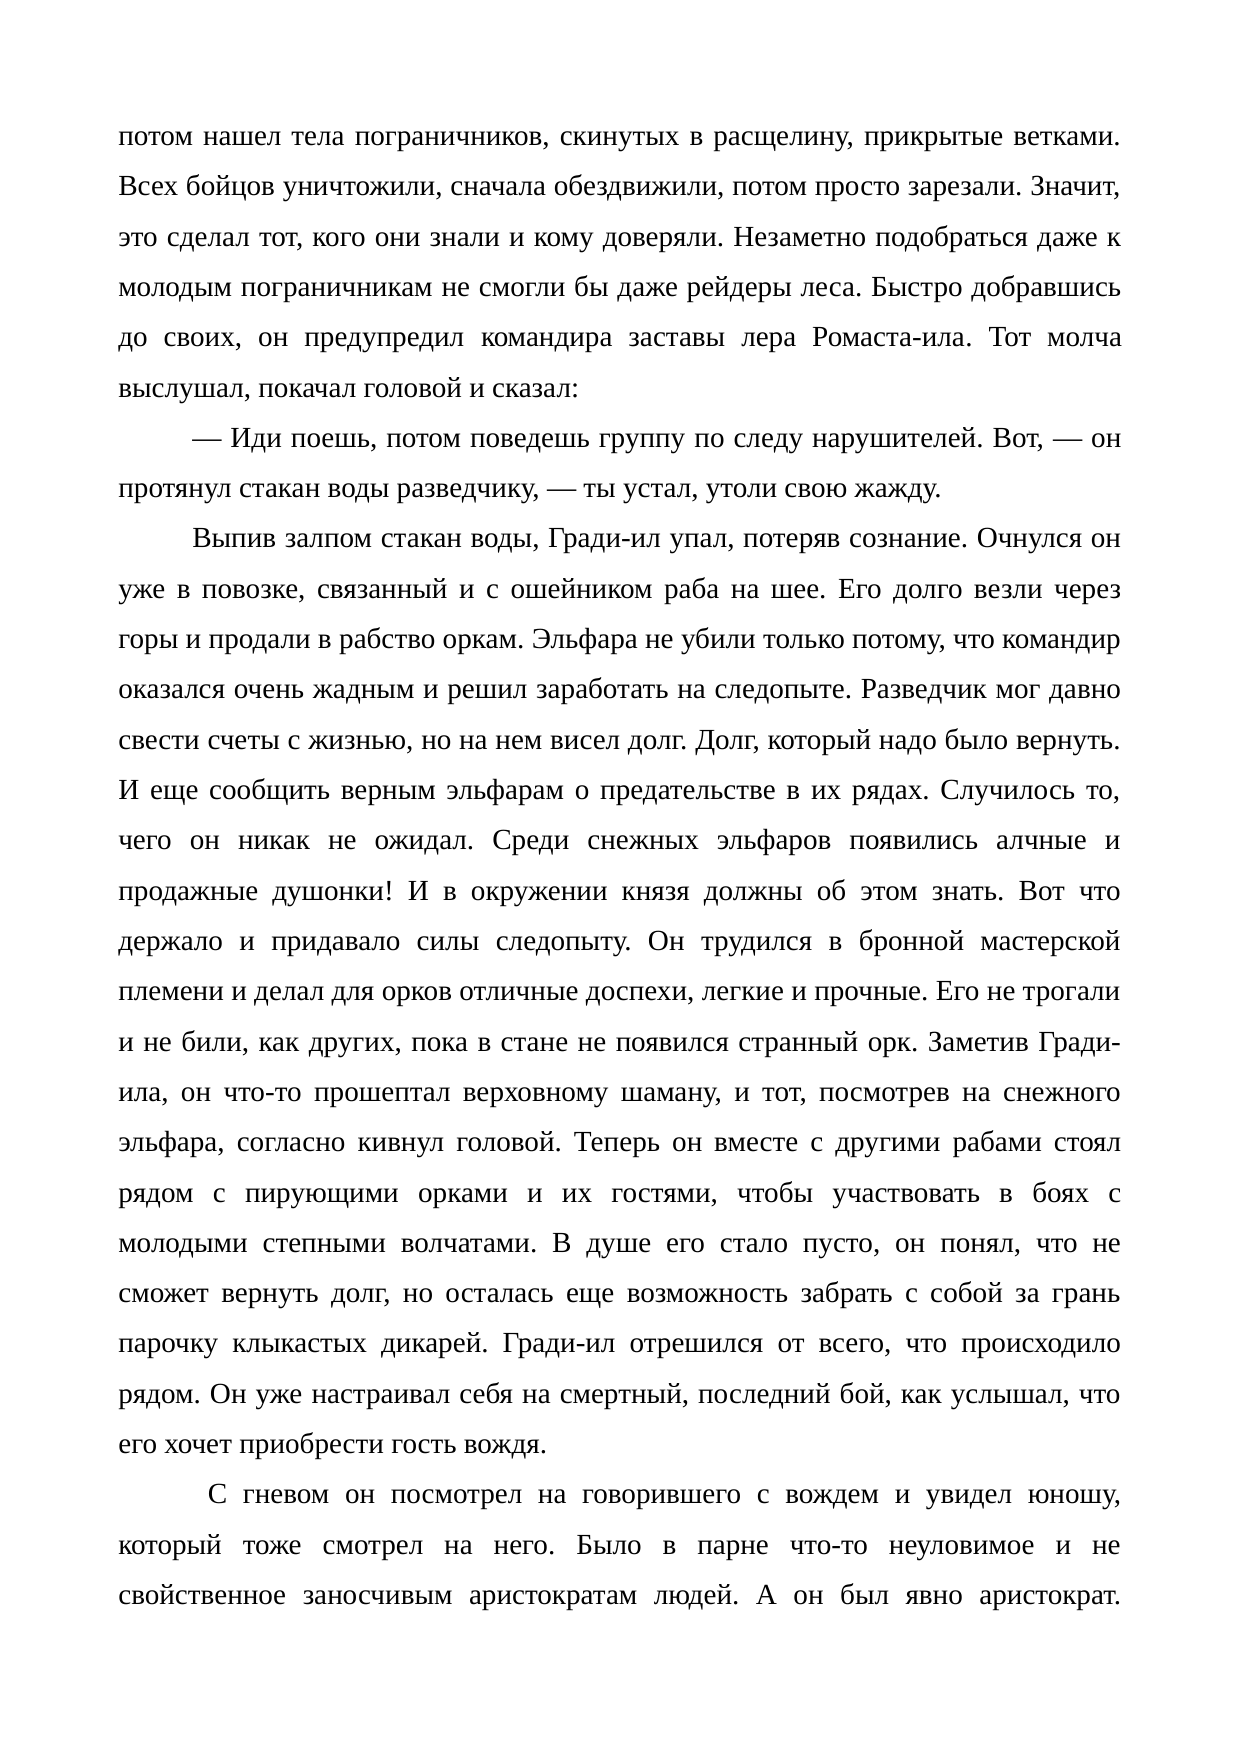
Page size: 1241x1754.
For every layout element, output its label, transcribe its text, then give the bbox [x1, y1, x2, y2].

text С гневом он посмотрел на говорившего с вождем и увидел юношу, который тоже смотрел на него. Было в парне что-то неуловимое и не свойственное заносчивым аристократам людей. А он был явно аристократ. [118, 1477, 1122, 1611]
text Выпив залпом стакан воды, Гради-ил упал, потеряв сознание. Очнулся он уже в повозке, связанный и с ошейником раба на шее. Его долго везли через горы и продали в рабство оркам. Эльфара не убили только потому, что командир оказался очень жадным и решил заработать на следопыте. Разведчик мог давно свести счеты с жизнью, но на нем висел долг. Долг, который надо было вернуть. И еще сообщить верным эльфарам о предательстве в их рядах. Случилось то, чего он никак не ожидал. Среди снежных эльфаров появились алчные и продажные душонки! И в окружении князя должны об этом знать. Вот что держало и придавало силы следопыту. Он трудился в бронной мастерской племени и делал для орков отличные доспехи, легкие и прочные. Его не трогали и не били, как других, пока в стане не появился странный орк. Заметив Гради-ила, он что-то прошептал верховному шаману, и тот, посмотрев на снежного эльфара, согласно кивнул головой. Теперь он вместе с другими рабами стоял рядом с пирующими орками и их гостями, чтобы участвовать в боях с молодыми степными волчатами. В душе его стало пусто, он понял, что не сможет вернуть долг, но осталась еще возможность забрать с собой за грань парочку клыкастых дикарей. Гради-ил отрешился от всего, что происходило рядом. Он уже настраивал себя на смертный, последний бой, как услышал, что его хочет приобрести гость вождя. [118, 521, 1122, 1460]
text потом нашел тела пограничников, скинутых в расщелину, прикрытые ветками. Всех бойцов уничтожили, сначала обездвижили, потом просто зарезали. Значит, это сделал тот, кого они знали и кому доверяли. Незаметно подобраться даже к молодым пограничникам не смогли бы даже рейдеры леса. Быстро добравшись до своих, он предупредил командира заставы лера Ромаста-ила. Тот молча выслушал, покачал головой и сказал: [118, 118, 1122, 403]
text — Иди поешь, потом поведешь группу по следу нарушителей. Вот, — он протянул стакан воды разведчику, — ты устал, утоли свою жажду. [118, 420, 1122, 504]
